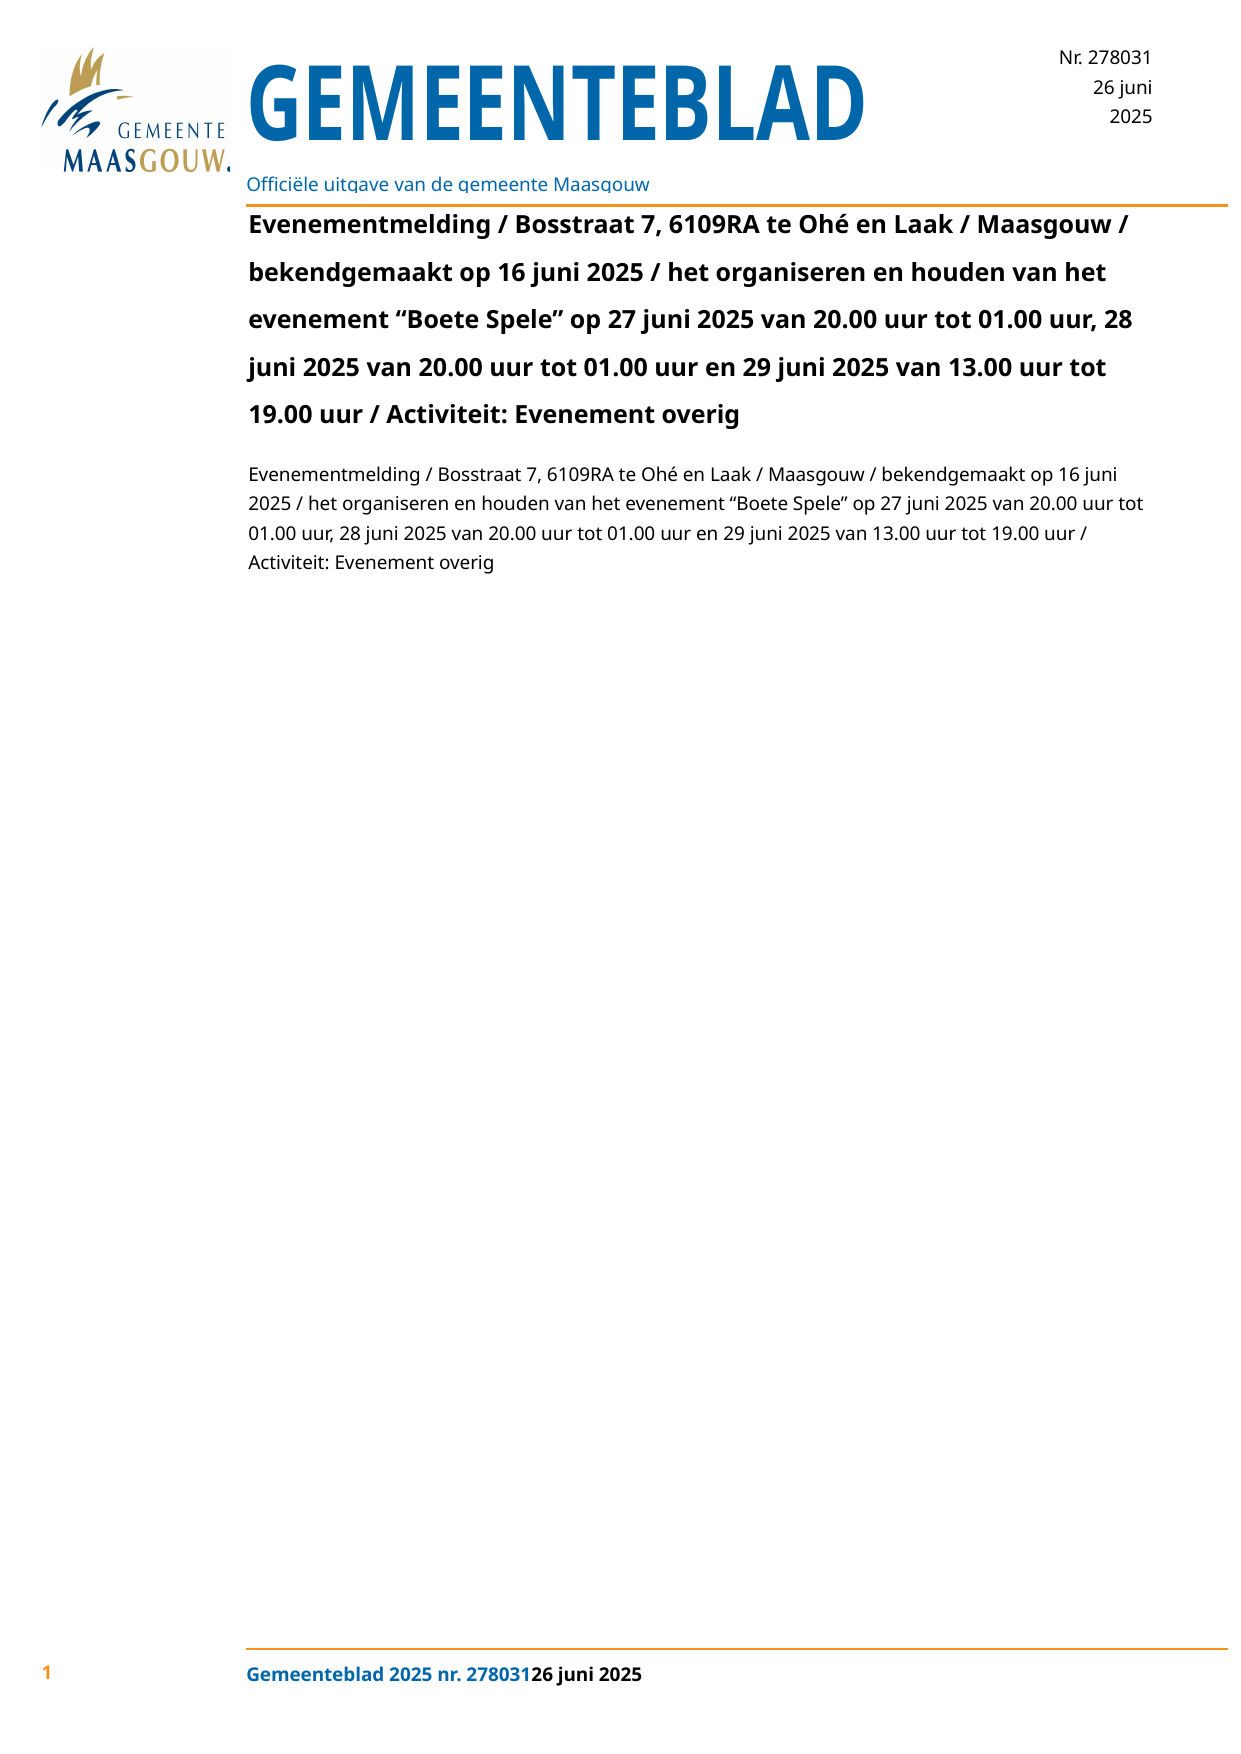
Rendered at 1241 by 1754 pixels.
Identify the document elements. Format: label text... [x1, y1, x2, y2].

text Evenementmelding / Bosstraat 7, 6109RA te Ohé en Laak / Maasgouw / bekendgemaakt op 16 juni 2025 / het organiseren en houden van het evenement “Boete Spele” op 27 juni 2025 van 20.00 uur tot 01.00 uur, 28 juni 2025 van 20.00 uur tot 01.00 uur en 29 juni 2025 van 13.00 uur tot 19.00 uur / Activiteit: Evenement overig [248, 461, 1152, 575]
text Evenementmelding / Bosstraat 7, 6109RA te Ohé en Laak / Maasgouw / bekendgemaakt op 16 juni 2025 / het organiseren en houden van het evenement “Boete Spele” op 27 juni 2025 van 20.00 uur tot 01.00 uur, 28 juni 2025 van 20.00 uur tot 01.00 uur en 29 juni 2025 van 13.00 uur tot 19.00 uur / Activiteit: Evenement overig [248, 207, 1152, 431]
picture [41, 47, 231, 172]
